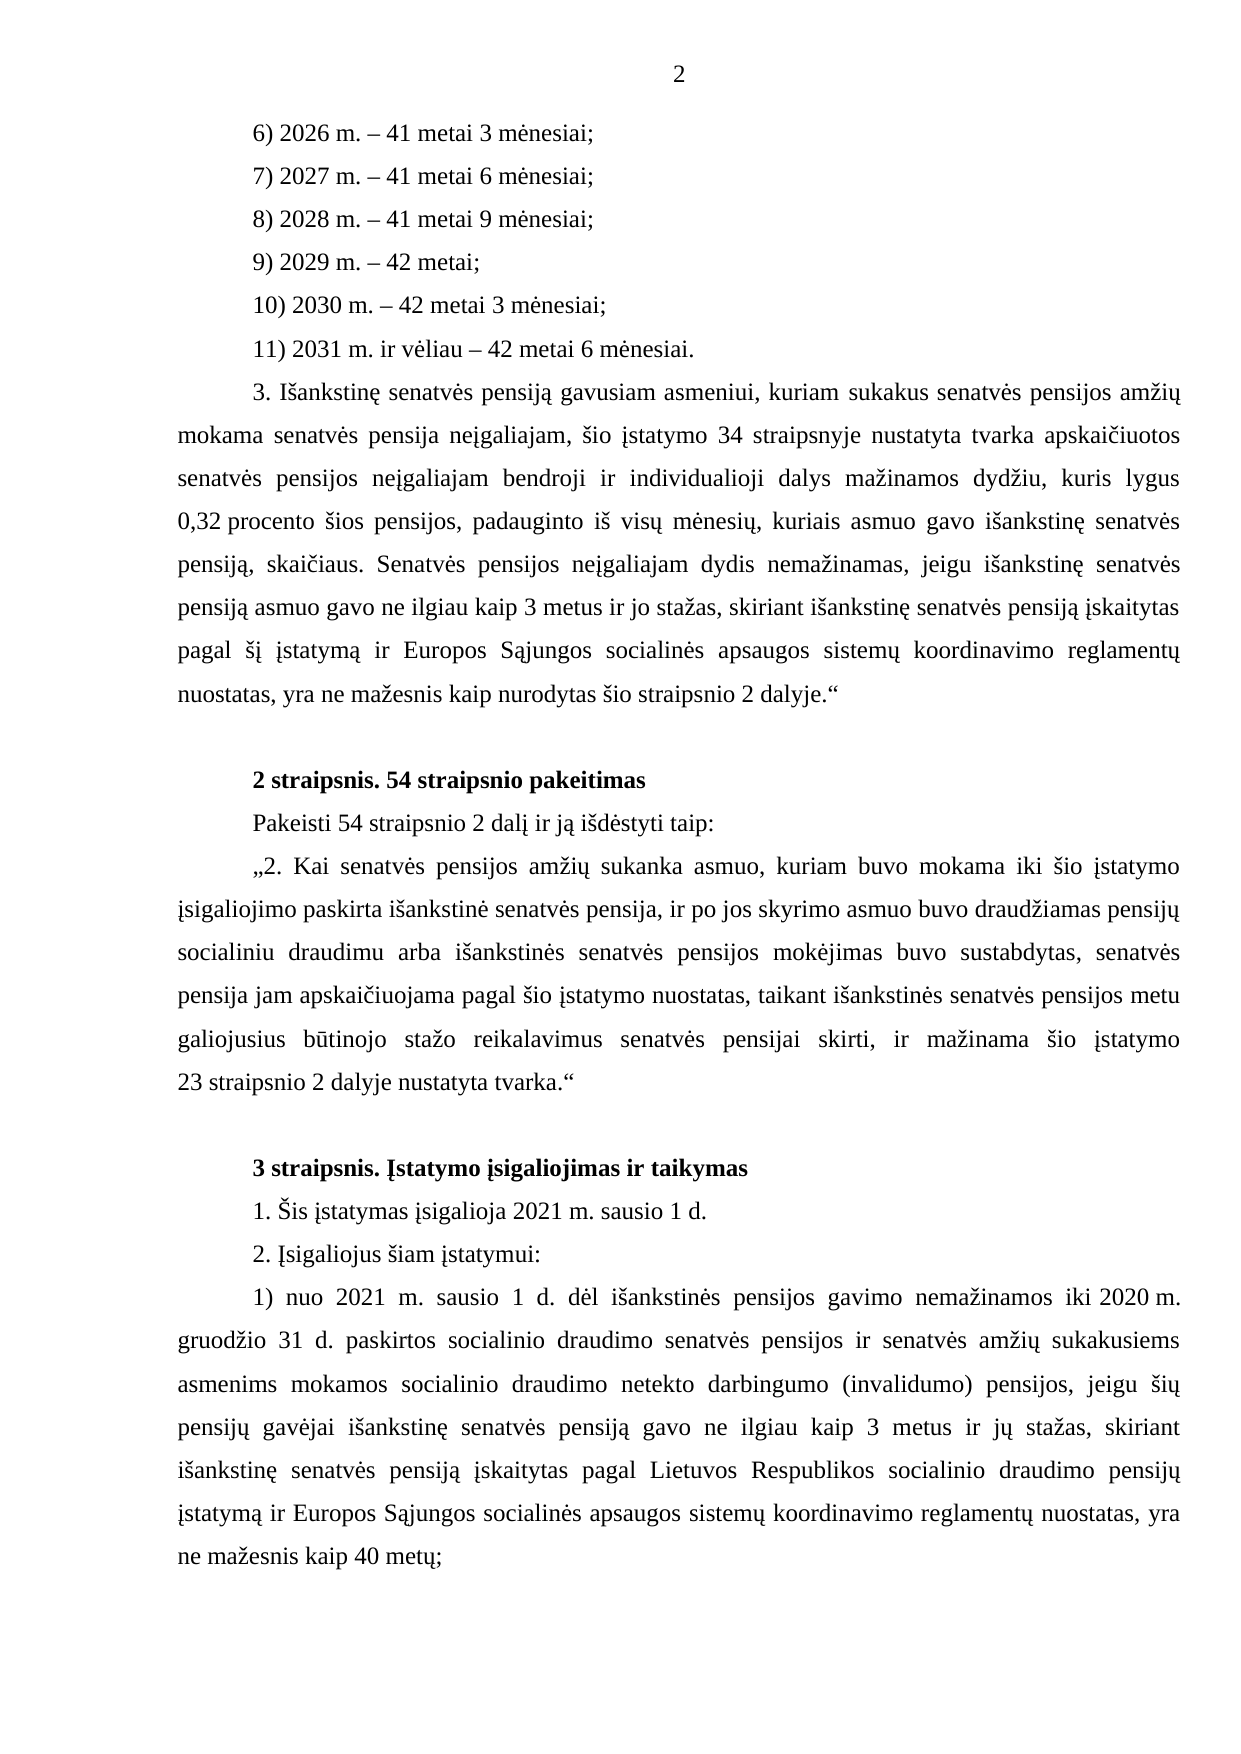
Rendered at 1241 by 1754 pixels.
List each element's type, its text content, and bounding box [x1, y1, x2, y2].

text 2 straipsnis. 54 straipsnio pakeitimas [177, 765, 1181, 794]
text 1) nuo 2021 m. sausio 1 d. dėl išankstinės pensijos gavimo nemažinamos iki 2020 m. gruodžio 31 d. paskirtos socialinio draudimo senatvės pensijos ir senatvės amžių sukakusiems asmenims mokamos socialinio draudimo netekto darbingumo (invalidumo) pensijos, jeigu šių pensijų gavėjai išankstinę senatvės pensiją gavo ne ilgiau kaip 3 metus ir jų stažas, skiriant išankstinę senatvės pensiją įskaitytas pagal Lietuvos Respublikos socialinio draudimo pensijų įstatymą ir Europos Sąjungos socialinės apsaugos sistemų koordinavimo reglamentų nuostatas, yra ne mažesnis kaip 40 metų; [177, 1282, 1181, 1570]
text 3. Išankstinę senatvės pensiją gavusiam asmeniui, kuriam sukakus senatvės pensijos amžių mokama senatvės pensija neįgaliajam, šio įstatymo 34 straipsnyje nustatyta tvarka apskaičiuotos senatvės pensijos neįgaliajam bendroji ir individualioji dalys mažinamos dydžiu, kuris lygus 0,32 procento šios pensijos, padauginto iš visų mėnesių, kuriais asmuo gavo išankstinę senatvės pensiją, skaičiaus. Senatvės pensijos neįgaliajam dydis nemažinamas, jeigu išankstinę senatvės pensiją asmuo gavo ne ilgiau kaip 3 metus ir jo stažas, skiriant išankstinę senatvės pensiją įskaitytas pagal šį įstatymą ir Europos Sąjungos socialinės apsaugos sistemų koordinavimo reglamentų nuostatas, yra ne mažesnis kaip nurodytas šio straipsnio 2 dalyje.“ [177, 377, 1181, 707]
text 6) 2026 m. – 41 metai 3 mėnesiai; [177, 118, 1181, 147]
text 1. Šis įstatymas įsigalioja 2021 m. sausio 1 d. [177, 1196, 1181, 1225]
text 7) 2027 m. – 41 metai 6 mėnesiai; [177, 161, 1181, 190]
text 8) 2028 m. – 41 metai 9 mėnesiai; [177, 204, 1181, 233]
text Pakeisti 54 straipsnio 2 dalį ir ją išdėstyti taip: [177, 808, 1181, 837]
text 9) 2029 m. – 42 metai; [177, 247, 1181, 276]
text 2. Įsigaliojus šiam įstatymui: [177, 1239, 1181, 1268]
text „2. Kai senatvės pensijos amžių sukanka asmuo, kuriam buvo mokama iki šio įstatymo įsigaliojimo paskirta išankstinė senatvės pensija, ir po jos skyrimo asmuo buvo draudžiamas pensijų socialiniu draudimu arba išankstinės senatvės pensijos mokėjimas buvo sustabdytas, senatvės pensija jam apskaičiuojama pagal šio įstatymo nuostatas, taikant išankstinės senatvės pensijos metu galiojusius būtinojo stažo reikalavimus senatvės pensijai skirti, ir mažinama šio įstatymo 23 straipsnio 2 dalyje nustatyta tvarka.“ [177, 851, 1181, 1096]
text 3 straipsnis. Įstatymo įsigaliojimas ir taikymas [177, 1153, 1181, 1182]
text 10) 2030 m. – 42 metai 3 mėnesiai; [177, 291, 1181, 319]
text 11) 2031 m. ir vėliau – 42 metai 6 mėnesiai. [177, 334, 1181, 362]
